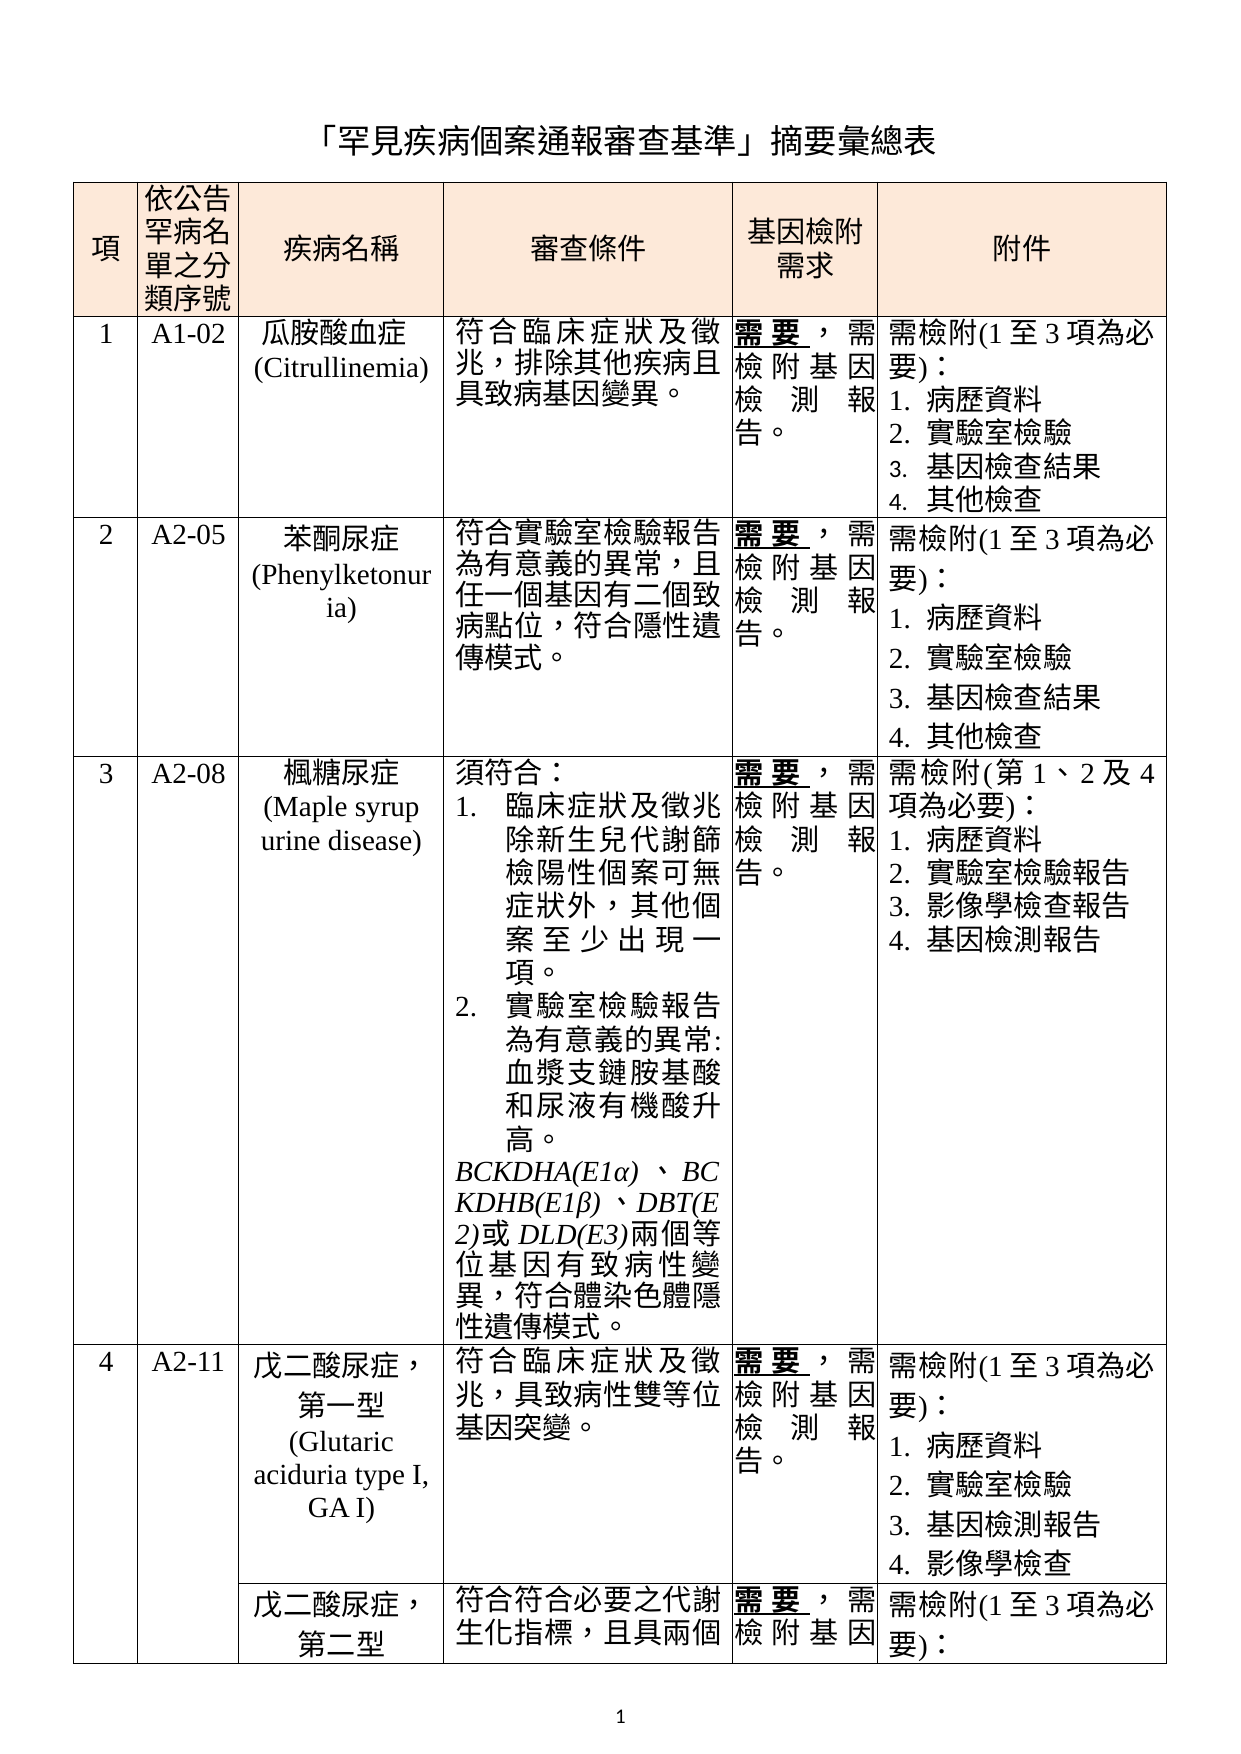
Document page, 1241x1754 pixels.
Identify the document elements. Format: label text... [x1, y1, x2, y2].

table_header 附件 [878, 183, 1166, 316]
table_cell 3 [74, 757, 137, 1344]
table_cell 4 [74, 1345, 137, 1663]
table_cell 需要，需檢附基因 [733, 1584, 877, 1663]
table_cell 戊二酸尿症，第一型 (Glutaric aciduria type I, GA I) [239, 1345, 443, 1583]
table_cell 需檢附(1至3項為必要)： 病歷資料 實驗室檢驗 基因檢查結果 其他檢查 [878, 317, 1166, 517]
table_header 審查條件 [444, 183, 732, 316]
table_cell 需檢附(第1、2及4項為必要)： 病歷資料 實驗室檢驗報告 影像學檢查報告 基因檢測報告 [878, 757, 1166, 1344]
table_cell 需要，需檢附基因檢測報告。 [733, 1345, 877, 1583]
table_cell 苯酮尿症 (Phenylketonuria) [239, 518, 443, 756]
table_cell A2-08 [138, 757, 238, 1344]
table_cell A1-02 [138, 317, 238, 517]
table_cell 需要，需檢附基因檢測報告。 [733, 757, 877, 1344]
table_cell 需檢附(1至3項為必要)： 病歷資料 實驗室檢查報告 基因檢測報告 影像學檢查報告 [878, 1584, 1166, 1663]
table_header 項 [74, 183, 137, 316]
table_header 依公告罕病名單之分類序號 [138, 183, 238, 316]
table_cell 需檢附(1至3項為必要)： 病歷資料 實驗室檢驗 基因檢查結果 其他檢查 [878, 518, 1166, 756]
table_cell 符合實驗室檢驗報告為有意義的異常，且任一個基因有二個致病點位，符合隱性遺傳模式。 [444, 518, 732, 756]
table_cell 1 [74, 317, 137, 517]
table_cell A2-05 [138, 518, 238, 756]
table_cell 需要，需檢附基因檢測報告。 [733, 518, 877, 756]
text 「罕見疾病個案通報審查基準」摘要彙總表 [63, 114, 1177, 163]
table_cell 需檢附(1至3項為必要)： 病歷資料 實驗室檢驗 基因檢測報告 影像學檢查 [878, 1345, 1166, 1583]
table_cell 瓜胺酸血症 (Citrullinemia) [239, 317, 443, 517]
table_header 疾病名稱 [239, 183, 443, 316]
table_cell 符合臨床症狀及徵兆，具致病性雙等位基因突變。 [444, 1345, 732, 1583]
table_cell 楓糖尿症 (Maple syrup urine disease) [239, 757, 443, 1344]
table_cell 須符合： 臨床症狀及徵兆除新生兒代謝篩檢陽性個案可無症狀外，其他個案至少出現一項。 實驗室檢驗報告為有意義的異常:血漿支鏈胺基酸和尿液有機酸升高。 BCKDHA(E1α)、BCKDHB(E1β)、DBT(E2)或DLD(E3)兩個等位基因有致病性變異，符合體染色體隱性遺傳模式。 [444, 757, 732, 1344]
table_cell 符合符合必要之代謝生化指標，且具兩個 [444, 1584, 732, 1663]
table_cell 符合臨床症狀及徵兆，排除其他疾病且具致病基因變異。 [444, 317, 732, 517]
table_header 基因檢附需求 [733, 183, 877, 316]
table_cell A2-11 [138, 1345, 238, 1663]
table_cell 需要，需檢附基因檢測報告。 [733, 317, 877, 517]
table_cell 戊二酸尿症，第二型 [239, 1584, 443, 1663]
table_cell 2 [74, 518, 137, 756]
